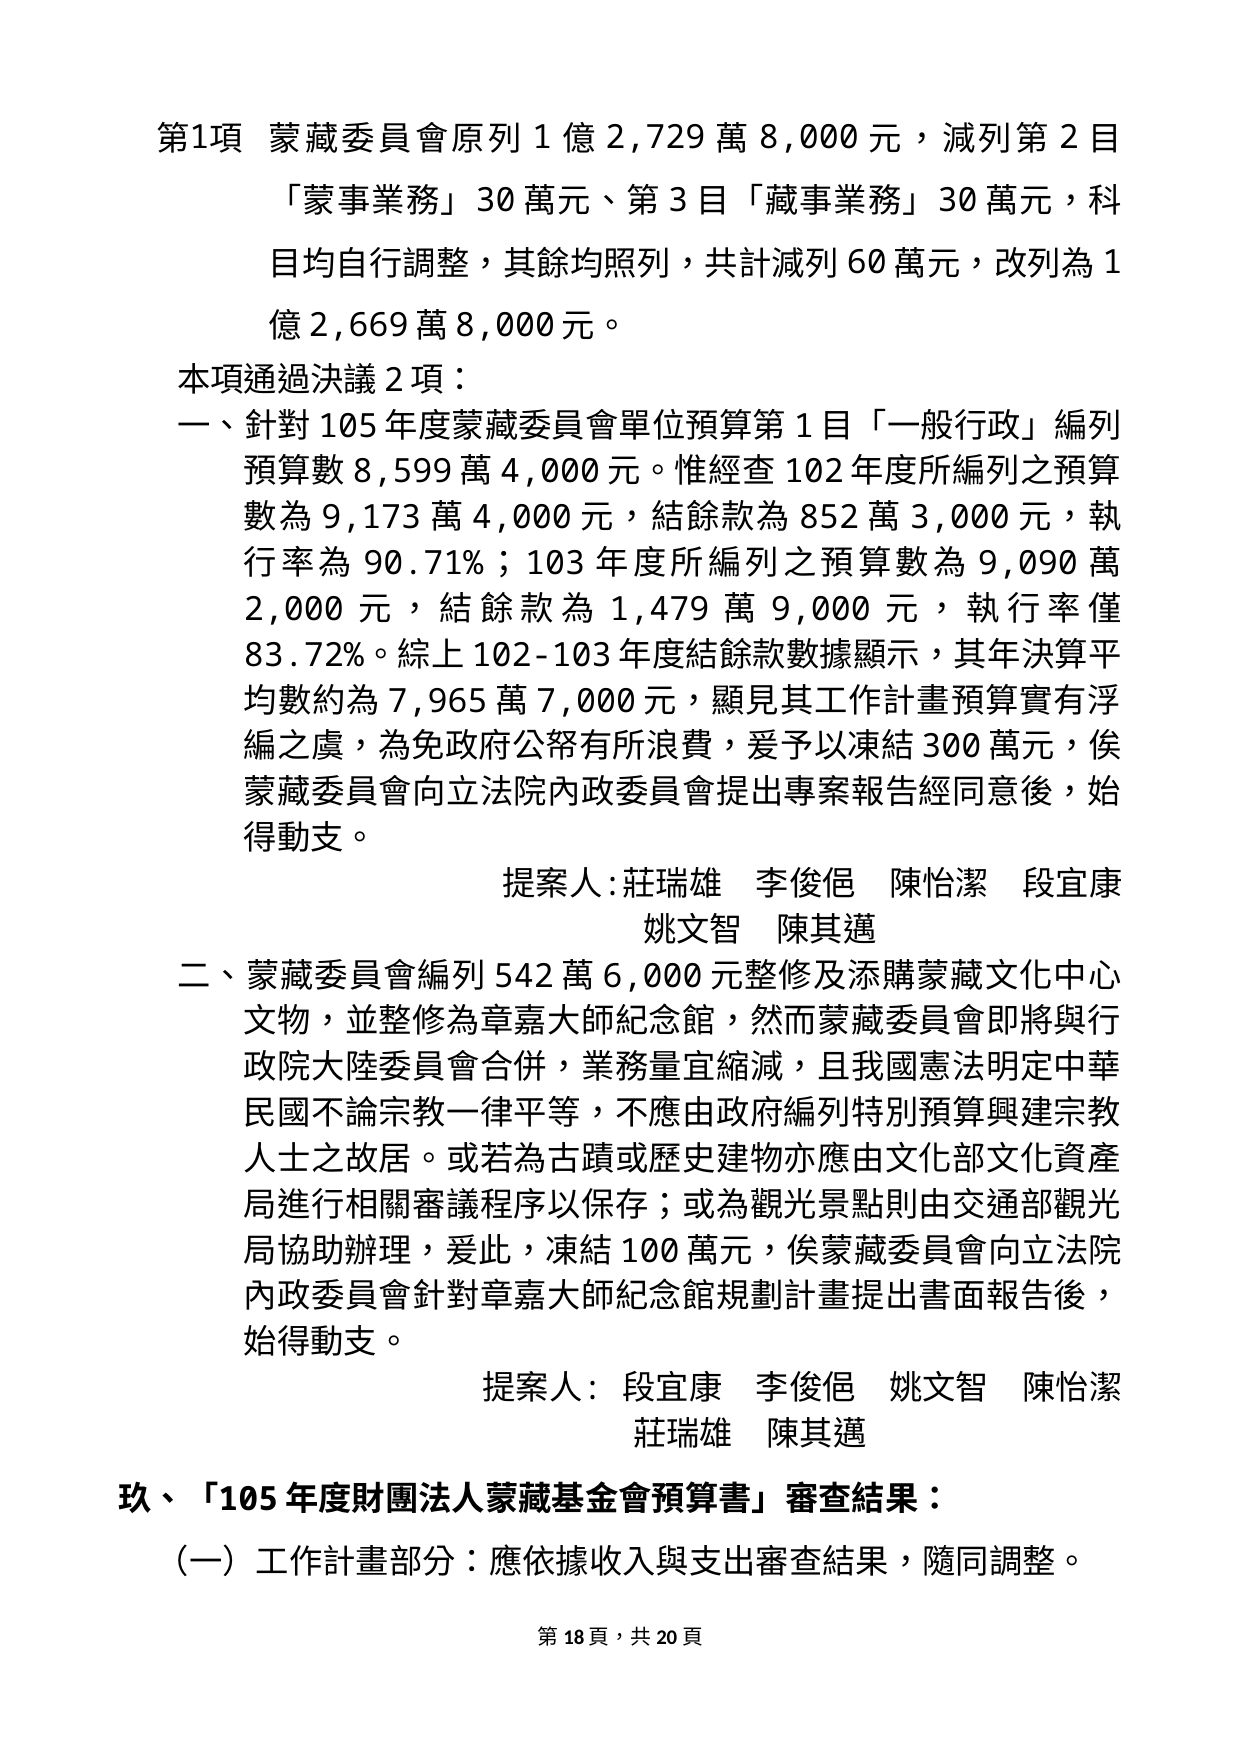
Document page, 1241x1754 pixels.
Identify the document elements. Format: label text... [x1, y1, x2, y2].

text 提案人:莊瑞雄 李俊俋 陳怡潔 段宜康 [177, 859, 1122, 904]
text （一）工作計畫部分：應依據收入與支出審查結果，隨同調整。 [156, 1517, 1122, 1579]
text 玖、「105年度財團法人蒙藏基金會預算書」審查結果： [118, 1454, 1122, 1517]
text 本項通過決議2項： [177, 354, 1122, 400]
text 二、蒙藏委員會編列542萬6,000元整修及添購蒙藏文化中心文物，並整修為章嘉大師紀念館，然而蒙藏委員會即將與行政院大陸委員會合併，業務量宜縮減，且我國憲法明定中華民國不論宗教一律平等，不應由政府編列特別預算興建宗教人士之故居。或若為古蹟或歷史建物亦應由文化部文化資產局進行相關審議程序以保存；或為觀光景點則由交通部觀光局協助辦理，爰此，凍結100萬元，俟蒙藏委員會向立法院內政委員會針對章嘉大師紀念館規劃計畫提出書面報告後，始得動支。 [177, 950, 1122, 1363]
text 姚文智 陳其邁 [177, 904, 1122, 950]
text 一、針對105年度蒙藏委員會單位預算第1目「一般行政」編列預算數8,599萬4,000元。惟經查102年度所編列之預算數為9,173萬4,000元，結餘款為852萬3,000元，執行率為90.71%；103年度所編列之預算數為9,090萬2,000元，結餘款為1,479萬9,000元，執行率僅83.72%。綜上102-103年度結餘款數據顯示，其年決算平均數約為7,965萬7,000元，顯見其工作計畫預算實有浮編之虞，為免政府公帑有所浪費，爰予以凍結300萬元，俟蒙藏委員會向立法院內政委員會提出專案報告經同意後，始得動支。 [177, 400, 1122, 859]
list 蒙藏委員會原列1億2,729萬8,000元，減列第2目「蒙事業務」30萬元、第3目「藏事業務」30萬元，科目均自行調整，其餘均照列，共計減列60萬元，改列為1億2,669萬8,000元。 [156, 104, 1122, 354]
text 提案人: 段宜康 李俊俋 姚文智 陳怡潔 [177, 1363, 1122, 1409]
text 莊瑞雄 陳其邁 [177, 1409, 1122, 1454]
